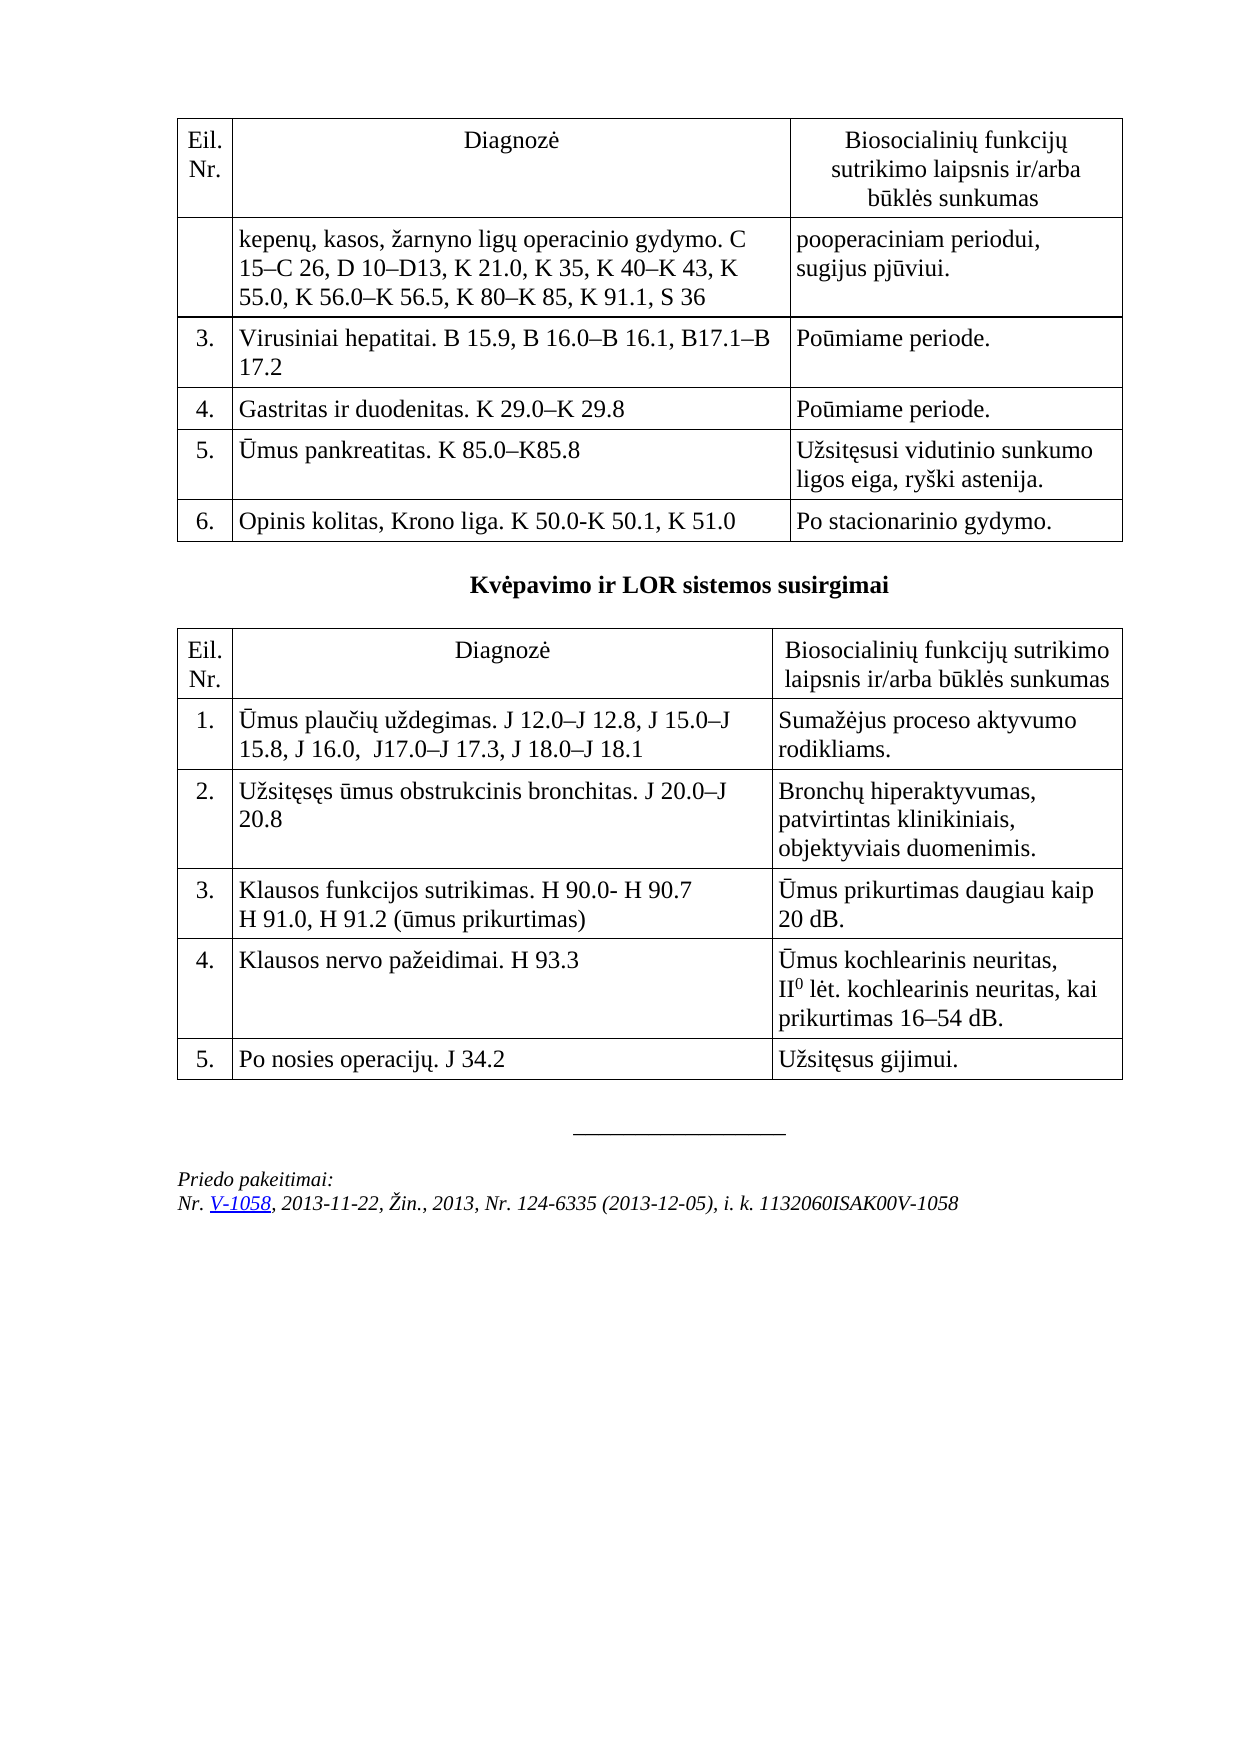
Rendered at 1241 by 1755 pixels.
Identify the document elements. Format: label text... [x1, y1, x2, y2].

table_cell Bronchų hiperaktyvumas, patvirtintas klinikiniais, objektyviais duomenimis. [773, 770, 1122, 868]
table_cell Užsitęsęs ūmus obstrukcinis bronchitas. J 20.0–J 20.8 [233, 770, 772, 868]
table_cell Po stacionarinio gydymo. [791, 500, 1122, 541]
table_cell Ūmus kochlearinis neuritas, II0 lėt. kochlearinis neuritas, kai prikurtimas 16–54 dB. [773, 939, 1122, 1037]
table_header Diagnozė [233, 119, 790, 217]
table_cell Poūmiame periode. [791, 318, 1122, 387]
table_cell Virusiniai hepatitai. B 15.9, B 16.0–B 16.1, B17.1–B 17.2 [233, 318, 790, 387]
table_cell pooperaciniam periodui, sugijus pjūviui. [791, 218, 1122, 316]
table_cell Ūmus pankreatitas. K 85.0–K85.8 [233, 430, 790, 499]
table_cell Gastritas ir duodenitas. K 29.0–K 29.8 [233, 388, 790, 428]
table_cell [178, 218, 232, 316]
text _________________ [177, 1109, 1181, 1138]
table_cell 2. [178, 770, 232, 868]
table_cell 6. [178, 500, 232, 541]
table_cell 1. [178, 699, 232, 769]
table_cell 4. [178, 388, 232, 428]
text Kvėpavimo ir LOR sistemos susirgimai [177, 570, 1181, 599]
table_cell 3. [178, 869, 232, 938]
table_header Eil.Nr. [178, 119, 232, 217]
table_cell 4. [178, 939, 232, 1037]
table_cell 3. [178, 318, 232, 387]
table_cell Po nosies operacijų. J 34.2 [233, 1039, 772, 1079]
table_cell kepenų, kasos, žarnyno ligų operacinio gydymo. C 15–C 26, D 10–D13, K 21.0, K 35, K 40–K 43, K 55.0, K 56.0–K 56.5, K 80–K 85, K 91.1, S 36 [233, 218, 790, 316]
table_header Eil.Nr. [178, 629, 232, 698]
table_cell Ūmus prikurtimas daugiau kaip 20 dB. [773, 869, 1122, 938]
table_cell Užsitęsus gijimui. [773, 1039, 1122, 1079]
text Priedo pakeitimai: [177, 1166, 1181, 1191]
table_cell Užsitęsusi vidutinio sunkumo ligos eiga, ryški astenija. [791, 430, 1122, 499]
table_cell Sumažėjus proceso aktyvumo rodikliams. [773, 699, 1122, 769]
table_cell Klausos nervo pažeidimai. H 93.3 [233, 939, 772, 1037]
table_cell Poūmiame periode. [791, 388, 1122, 428]
table_cell 5. [178, 430, 232, 499]
table_cell Ūmus plaučių uždegimas. J 12.0–J 12.8, J 15.0–J 15.8, J 16.0, J17.0–J 17.3, J 18.0–J 18.1 [233, 699, 772, 769]
table_cell Klausos funkcijos sutrikimas. H 90.0- H 90.7 H 91.0, H 91.2 (ūmus prikurtimas) [233, 869, 772, 938]
text Nr. V-1058, 2013-11-22, Žin., 2013, Nr. 124-6335 (2013-12-05), i. k. 1132060ISAK00V-1058 [177, 1191, 1181, 1214]
table_header Biosocialinių funkcijų sutrikimo laipsnis ir/arba būklės sunkumas [791, 119, 1122, 217]
table_cell 5. [178, 1039, 232, 1079]
table_header Diagnozė [233, 629, 772, 698]
table_cell Opinis kolitas, Krono liga. K 50.0-K 50.1, K 51.0 [233, 500, 790, 541]
table_header Biosocialinių funkcijų sutrikimo laipsnis ir/arba būklės sunkumas [773, 629, 1122, 698]
